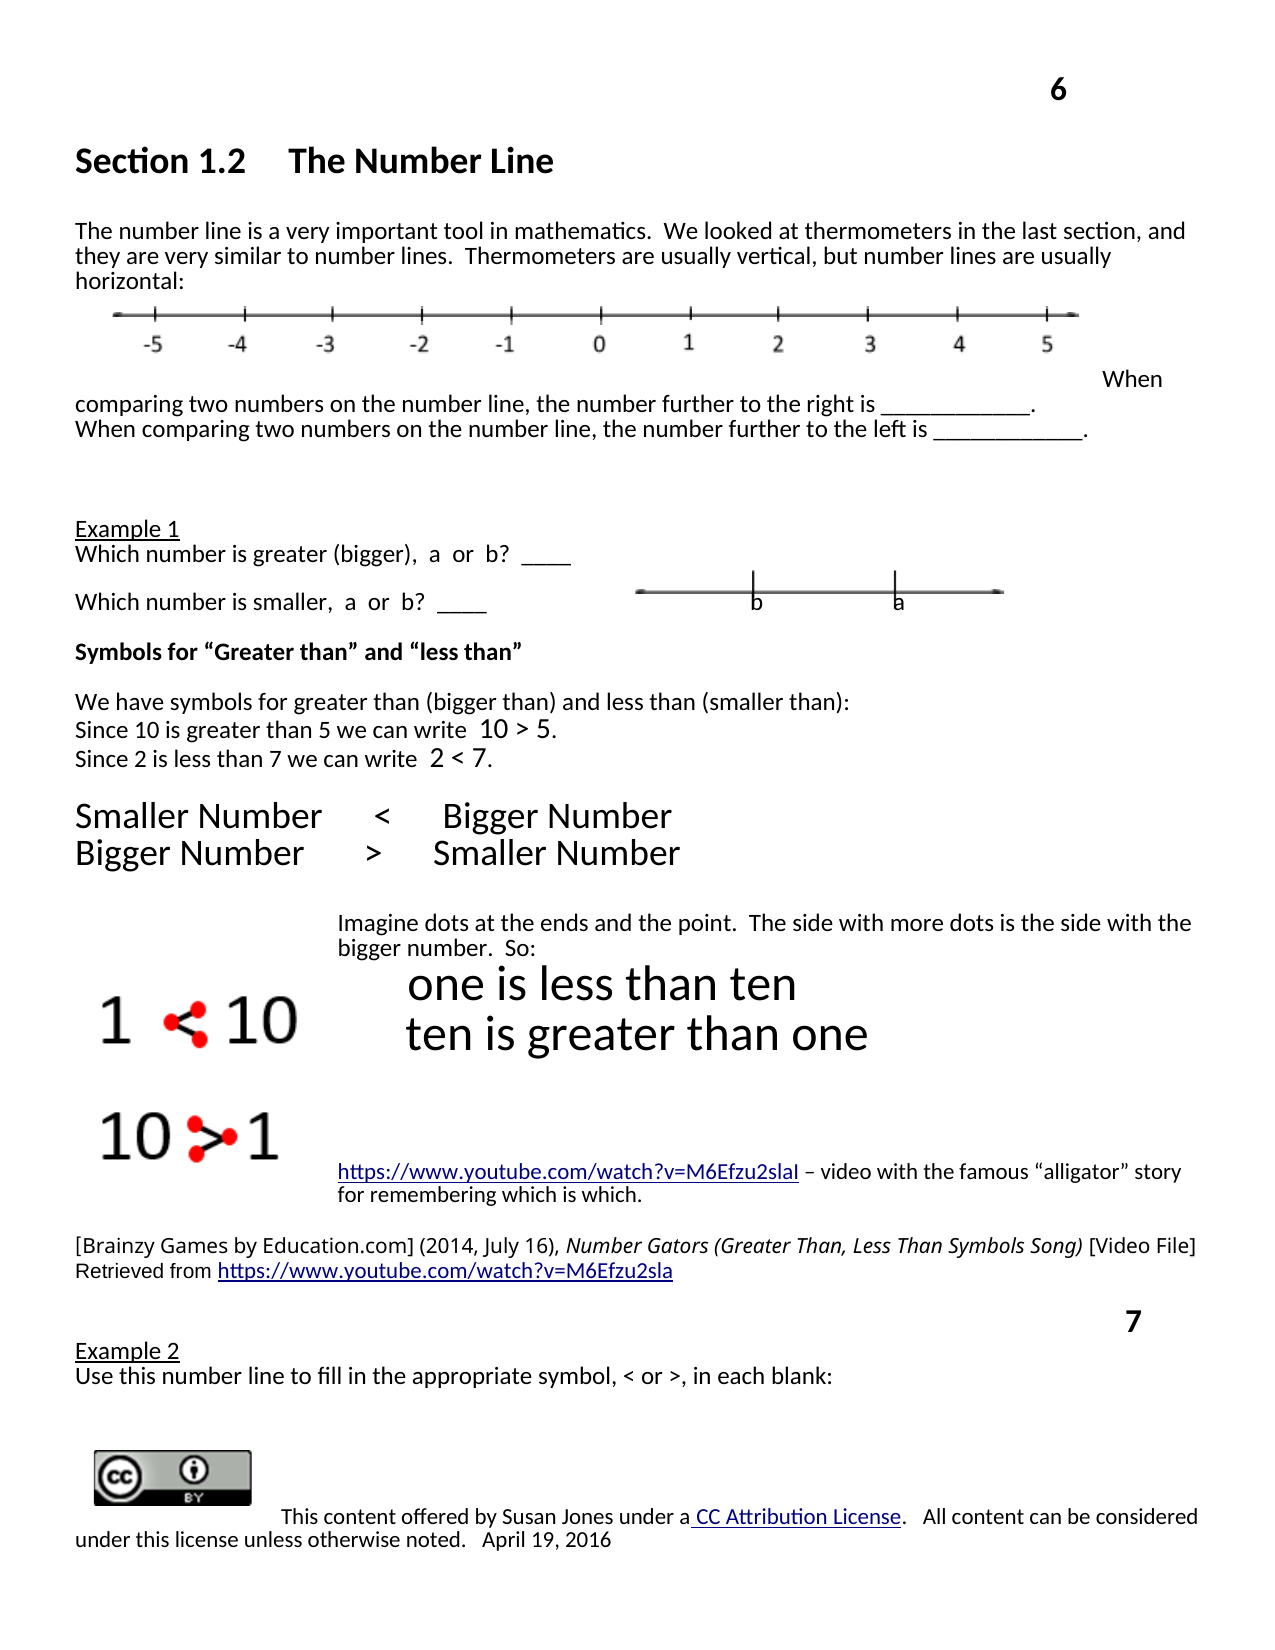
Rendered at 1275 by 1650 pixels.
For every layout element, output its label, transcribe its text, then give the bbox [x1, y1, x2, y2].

text 7 [75, 1307, 1200, 1341]
text https://www.youtube.com/watch?v=M6Efzu2slaI – video with the famous “alligator” story for remembering which is which. [Brainzy Games by Education.com] (2014, July 16), Number Gators (Greater Than, Less Than Symbols Song) [Video File] Retrieved from https://www.youtube.com/watch?v=M6Efzu2sla [75, 1162, 1200, 1284]
picture [73, 948, 319, 1202]
subtitle Section 1.2 The Number Line [75, 146, 1200, 183]
text Example 2 [75, 1341, 1200, 1366]
picture [635, 570, 1005, 609]
text Since 10 is greater than 5 we can write 10 > 5. [75, 717, 1200, 746]
text Symbols for “Greater than” and “less than” [75, 642, 1200, 667]
text Since 2 is less than 7 we can write 2 < 7. [75, 746, 1200, 775]
text Example 1 [75, 519, 1200, 544]
text The number line is a very important tool in mathematics. We looked at thermometers in the last section, and they are very similar to number lines. Thermometers are usually vertical, but number lines are usually horizontal: [75, 221, 1200, 296]
text Bigger Number > Smaller Number [75, 837, 1200, 875]
text We have symbols for greater than (bigger than) and less than (smaller than): [75, 692, 1200, 717]
text When comparing two numbers on the number line, the number further to the left is ____________. [75, 419, 1200, 444]
text one is less than ten [319, 962, 1200, 1012]
text When comparing two numbers on the number line, the number further to the right is ____________. [75, 369, 1200, 419]
picture [112, 306, 1084, 367]
text ten is greater than one [319, 1012, 1200, 1062]
text Smaller Number < Bigger Number [75, 800, 1200, 837]
text 6 [75, 75, 1200, 108]
text Use this number line to fill in the appropriate symbol, < or >, in each blank: [75, 1366, 1200, 1391]
text Which number is smaller, a or b? ____ b a [75, 592, 1200, 617]
text Imagine dots at the ends and the point. The side with more dots is the side with the bigger number. So: [75, 912, 1200, 962]
text Which number is greater (bigger), a or b? ____ [75, 544, 1200, 569]
picture [93, 1450, 252, 1506]
